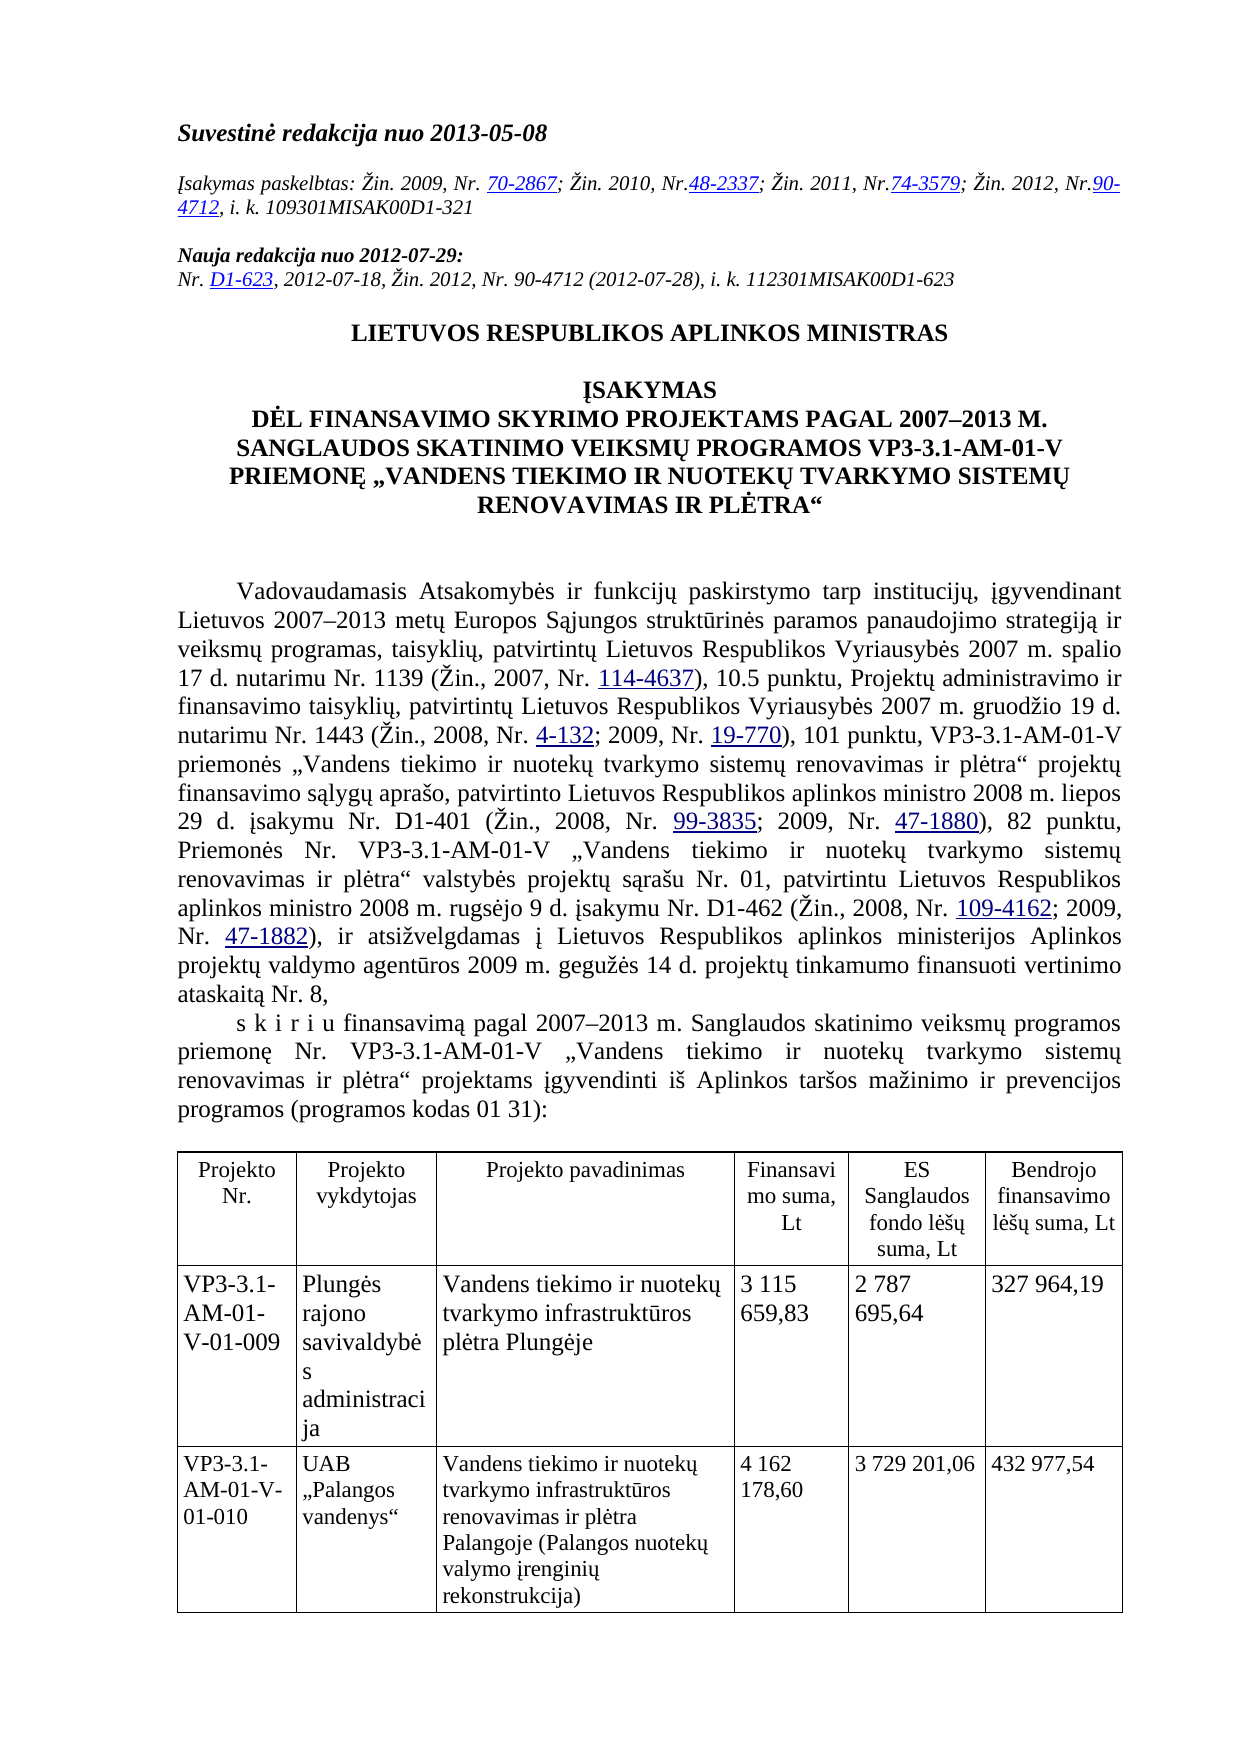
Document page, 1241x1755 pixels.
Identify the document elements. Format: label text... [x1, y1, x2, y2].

text Nauja redakcija nuo 2012-07-29: [177, 243, 1122, 267]
table_cell Vandens tiekimo ir nuotekų tvarkymo infrastruktūros plėtra Plungėje [437, 1266, 734, 1446]
text s k i r i u finansavimą pagal 2007–2013 m. Sanglaudos skatinimo veiksmų programos priemonę Nr. VP3-3.1-AM-01-V „Vandens tiekimo ir nuotekų tvarkymo sistemų renovavimas ir plėtra“ projektams įgyvendinti iš Aplinkos taršos mažinimo ir prevencijos programos (programos kodas 01 31): [177, 1008, 1122, 1123]
text Suvestinė redakcija nuo 2013-05-08 [177, 118, 1122, 147]
text Įsakymas paskelbtas: Žin. 2009, Nr. 70-2867; Žin. 2010, Nr.48-2337; Žin. 2011, Nr.74-3579; Žin. 2012, Nr.90-4712, i. k. 109301MISAK00D1-321 [177, 171, 1122, 219]
table_header Projekto Nr. [178, 1153, 296, 1265]
table_cell VP3-3.1-AM-01-V-01-009 [178, 1266, 296, 1446]
table_cell Vandens tiekimo ir nuotekų tvarkymo infrastruktūros renovavimas ir plėtra Palangoje (Palangos nuotekų valymo įrenginių rekonstrukcija) [437, 1447, 734, 1612]
table_cell 3 729 201,06 [849, 1447, 985, 1612]
table_cell 3 115 659,83 [735, 1266, 848, 1446]
table_header Finansavimo suma, Lt [735, 1153, 848, 1265]
table_header Projekto pavadinimas [437, 1153, 734, 1265]
table_header Bendrojo finansavimo lėšų suma, Lt [986, 1153, 1122, 1265]
table_header ES Sanglaudos fondo lėšų suma, Lt [849, 1153, 985, 1265]
table_cell UAB „Palangos vandenys“ [297, 1447, 436, 1612]
table_cell 2 787 695,64 [849, 1266, 985, 1446]
table_cell Plungės rajono savivaldybės administracija [297, 1266, 436, 1446]
text DĖL FINANSAVIMO SKYRIMO PROJEKTAMS PAGAL 2007–2013 m. SANGLAUDOS SKATINIMO VEIKSMŲ PROGRAMOS VP3-3.1-AM-01-V PRIEMONĘ „VANDENS TIEKIMO IR NUOTEKŲ TVARKYMO SISTEMŲ RENOVAVIMAS IR PLĖTRA“ [177, 404, 1122, 519]
table_cell VP3-3.1-AM-01-V-01-010 [178, 1447, 296, 1612]
text Vadovaudamasis Atsakomybės ir funkcijų paskirstymo tarp institucijų, įgyvendinant Lietuvos 2007–2013 metų Europos Sąjungos struktūrinės paramos panaudojimo strategiją ir veiksmų programas, taisyklių, patvirtintų Lietuvos Respublikos Vyriausybės 2007 m. spalio 17 d. nutarimu Nr. 1139 (Žin., 2007, Nr. 114-4637), 10.5 punktu, Projektų administravimo ir finansavimo taisyklių, patvirtintų Lietuvos Respublikos Vyriausybės 2007 m. gruodžio 19 d. nutarimu Nr. 1443 (Žin., 2008, Nr. 4-132; 2009, Nr. 19-770), 101 punktu, VP3-3.1-AM-01-V priemonės „Vandens tiekimo ir nuotekų tvarkymo sistemų renovavimas ir plėtra“ projektų finansavimo sąlygų aprašo, patvirtinto Lietuvos Respublikos aplinkos ministro 2008 m. liepos 29 d. įsakymu Nr. D1-401 (Žin., 2008, Nr. 99-3835; 2009, Nr. 47-1880), 82 punktu, Priemonės Nr. VP3-3.1-AM-01-V „Vandens tiekimo ir nuotekų tvarkymo sistemų renovavimas ir plėtra“ valstybės projektų sąrašu Nr. 01, patvirtintu Lietuvos Respublikos aplinkos ministro 2008 m. rugsėjo 9 d. įsakymu Nr. D1-462 (Žin., 2008, Nr. 109-4162; 2009, Nr. 47-1882), ir atsižvelgdamas į Lietuvos Respublikos aplinkos ministerijos Aplinkos projektų valdymo agentūros 2009 m. gegužės 14 d. projektų tinkamumo finansuoti vertinimo ataskaitą Nr. 8, [177, 576, 1122, 1008]
table_cell 432 977,54 [986, 1447, 1122, 1612]
table_cell 327 964,19 [986, 1266, 1122, 1446]
text Nr. D1-623, 2012-07-18, Žin. 2012, Nr. 90-4712 (2012-07-28), i. k. 112301MISAK00D1-623 [177, 267, 1122, 291]
table_header Projekto vykdytojas [297, 1153, 436, 1265]
table_cell 4 162 178,60 [735, 1447, 848, 1612]
text LIETUVOS RESPUBLIKOS APLINKOS MINISTRAS [177, 318, 1122, 346]
text ĮSAKYMAS [177, 375, 1122, 404]
